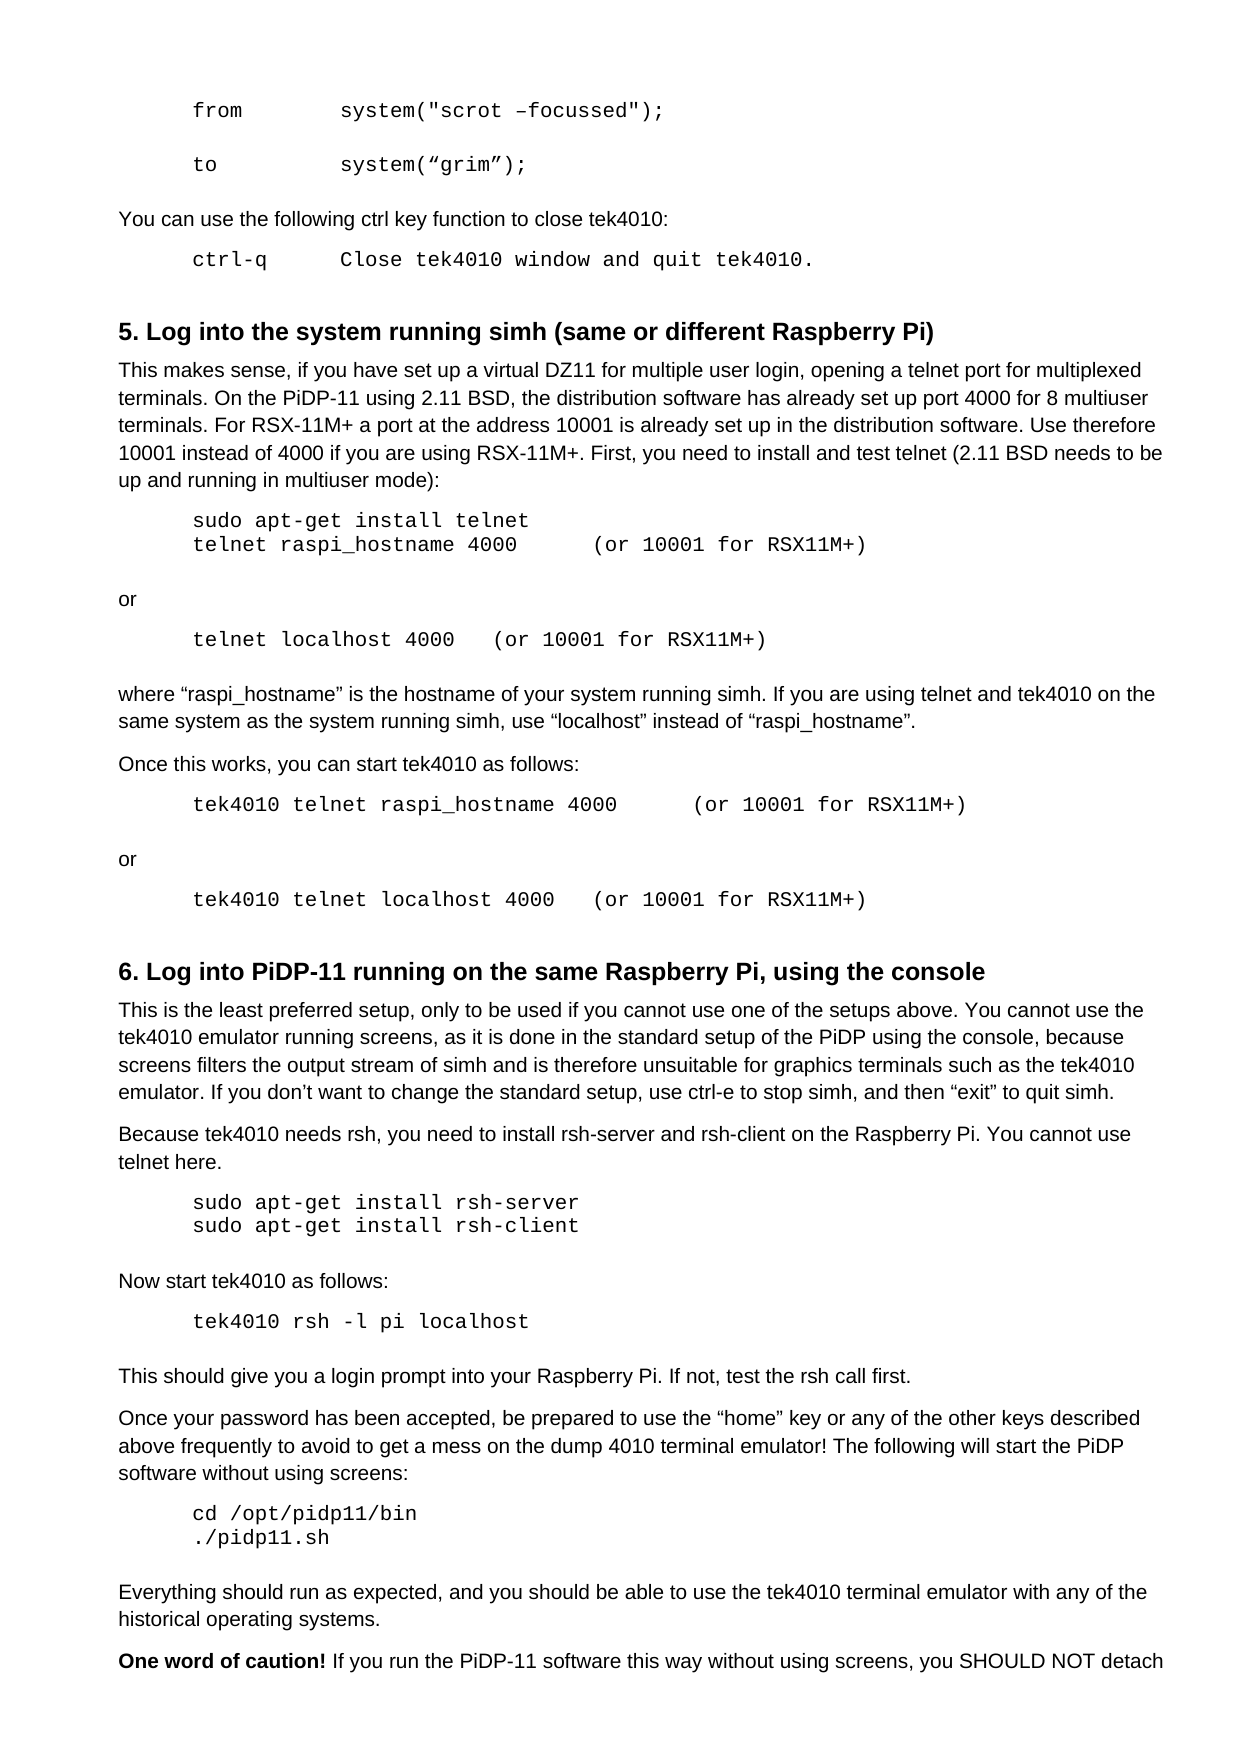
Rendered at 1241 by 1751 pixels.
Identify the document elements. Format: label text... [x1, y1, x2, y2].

subtitle 5. Log into the system running simh (same or different Raspberry Pi) [118, 317, 1181, 345]
text telnet raspi_hostname 4000 (or 10001 for RSX11M+) [118, 533, 1181, 557]
text ./pidp11.sh [118, 1527, 1181, 1550]
text Once this works, you can start tek4010 as follows: [118, 751, 1181, 775]
text This should give you a login prompt into your Raspberry Pi. If not, test the rsh call first. [118, 1364, 1181, 1388]
text One word of caution! If you run the PiDP-11 software this way without using screens, you SHOULD NOT detach [118, 1649, 1181, 1673]
text Now start tek4010 as follows: [118, 1269, 1181, 1293]
text This makes sense, if you have set up a virtual DZ11 for multiple user login, opening a telnet port for multiplexed terminals. On the PiDP-11 using 2.11 BSD, the distribution software has already set up port 4000 for 8 multiuser terminals. For RSX-11M+ a port at the address 10001 is already set up in the distribution software. Use therefore 10001 instead of 4000 if you are using RSX-11M+. First, you need to install and test telnet (2.11 BSD needs to be up and running in multiuser mode): [118, 358, 1181, 492]
text cd /opt/pidp11/bin [118, 1503, 1181, 1527]
text sudo apt-get install rsh-client [118, 1216, 1181, 1239]
text Once your password has been accepted, be prepared to use the “home” key or any of the other keys described above frequently to avoid to get a mess on the dump 4010 terminal emulator! The following will start the PiDP software without using screens: [118, 1406, 1181, 1485]
text tek4010 telnet raspi_hostname 4000 (or 10001 for RSX11M+) [118, 793, 1181, 817]
text Everything should run as expected, and you should be able to use the tek4010 terminal emulator with any of the historical operating systems. [118, 1580, 1181, 1631]
text where “raspi_hostname” is the hostname of your system running simh. If you are using telnet and tek4010 on the same system as the system running simh, use “localhost” instead of “raspi_hostname”. [118, 682, 1181, 733]
subtitle 6. Log into PiDP-11 running on the same Raspberry Pi, using the console [118, 956, 1181, 985]
text Because tek4010 needs rsh, you need to install rsh-server and rsh-client on the Raspberry Pi. You cannot use telnet here. [118, 1122, 1181, 1174]
text tek4010 rsh -l pi localhost [118, 1311, 1181, 1334]
text to system(“grim”); [118, 154, 1181, 177]
text ctrl-q Close tek4010 window and quit tek4010. [118, 249, 1181, 272]
text telnet localhost 4000 (or 10001 for RSX11M+) [118, 629, 1181, 652]
text This is the least preferred setup, only to be used if you cannot use one of the setups above. You cannot use the tek4010 emulator running screens, as it is done in the standard setup of the PiDP using the console, because screens filters the output stream of simh and is therefore unsuitable for graphics terminals such as the tek4010 emulator. If you don’t want to change the standard setup, use ctrl-e to stop simh, and then “exit” to quit simh. [118, 998, 1181, 1104]
text tek4010 telnet localhost 4000 (or 10001 for RSX11M+) [118, 889, 1181, 912]
text from system("scrot –focussed"); [118, 101, 1181, 124]
text sudo apt-get install telnet [118, 510, 1181, 533]
text or [118, 587, 1181, 611]
text or [118, 847, 1181, 871]
text You can use the following ctrl key function to close tek4010: [118, 207, 1181, 231]
text sudo apt-get install rsh-server [118, 1192, 1181, 1216]
